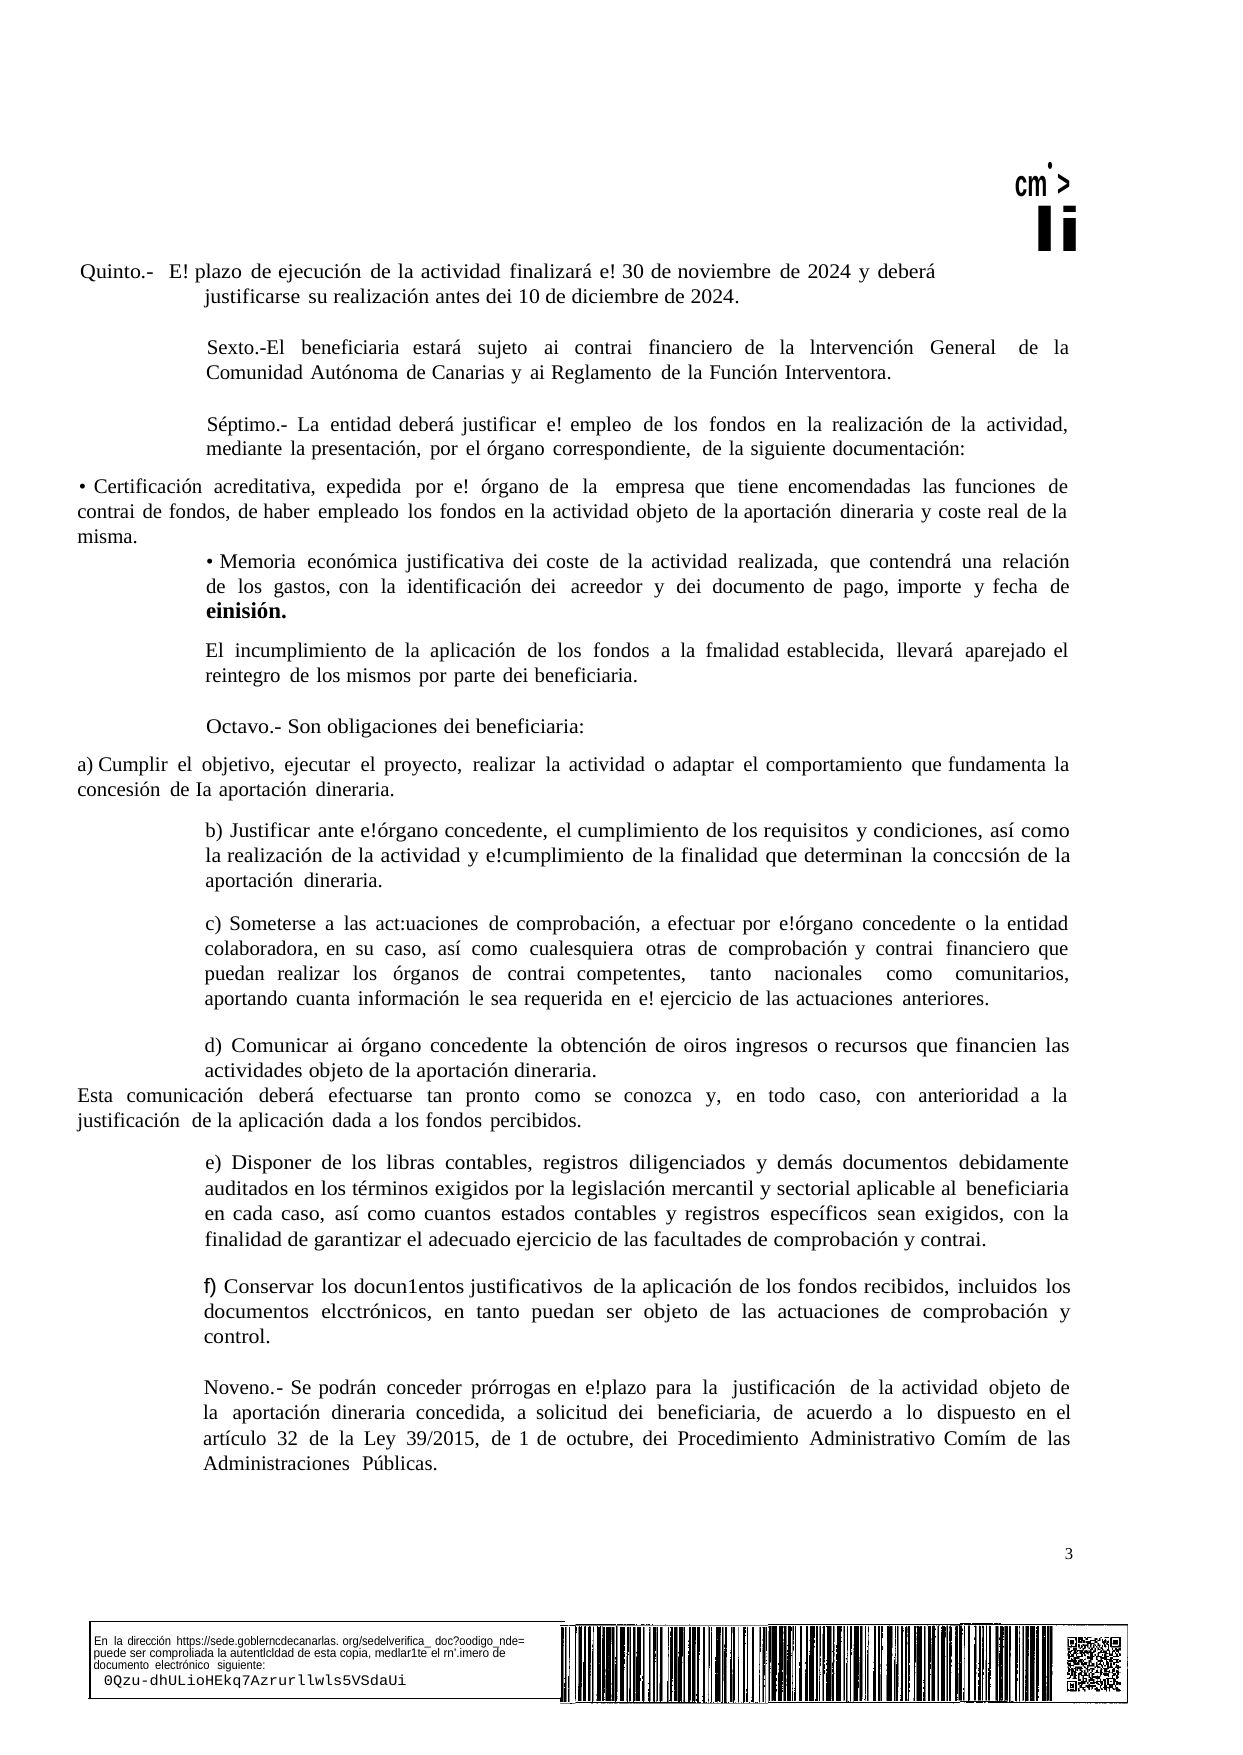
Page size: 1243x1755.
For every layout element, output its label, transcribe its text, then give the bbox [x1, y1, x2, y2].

list Comunicar ai órgano concedente la obtención de oiros ingresos o recursos que financien las actividades objeto de la aportación dineraria. [204, 1033, 1070, 1082]
text Quinto.- E! plazo de ejecución de la actividad finalizará e! 30 de noviembre de 2024 y deberá [77, 263, 1143, 283]
text El incumplimiento de la aplicación de los fondos a la fmalidad establecida, llevará aparejado el reintegro de los mismos por parte dei beneficiaria. [205, 638, 1068, 687]
text Sexto.-El beneficiaria estará sujeto ai contrai financiero de la lntervención General de la Comunidad Autónoma de Canarias y ai Reglamento de la Función Interventora. [206, 335, 1069, 384]
text Séptimo.- La entidad deberá justificar e! empleo de los fondos en la realización de la actividad, mediante la presentación, por el órgano correspondiente, de la siguiente documentación: [206, 411, 1069, 460]
list Certificación acreditativa, expedida por e! órgano de la empresa que tiene encomendadas las funciones de contrai de fondos, de haber empleado los fondos en la actividad objeto de la aportación dineraria y coste real de la misma. [77, 474, 1069, 548]
text cm• > [77, 163, 1070, 205]
text f) Conservar los docun1entos justificativos de la aplicación de los fondos recibidos, incluidos los documentos elcctrónicos, en tanto puedan ser objeto de las actuaciones de comprobación y control. [203, 1274, 1071, 1348]
text justificarse su realización antes dei 10 de diciembre de 2024. [204, 284, 1143, 308]
list Justificar ante e!órgano concedente, el cumplimiento de los requisitos y condiciones, así como la realización de la actividad y e!cumplimiento de la finalidad que determinan la conccsión de la aportación dineraria. [205, 818, 1070, 892]
list Disponer de los libras contables, registros diligenciados y demás documentos debidamente auditados en los términos exigidos por la legislación mercantil y sectorial aplicable al beneficiaria en cada caso, así como cuantos estados contables y registros específicos sean exigidos, con la finalidad de garantizar el adecuado ejercicio de las facultades de comprobación y contrai. [204, 1150, 1069, 1251]
text Noveno.- Se podrán conceder prórrogas en e!plazo para la justificación de la actividad objeto de la aportación dineraria concedida, a solicitud dei beneficiaria, de acuerdo a lo dispuesto en el artículo 32 de la Ley 39/2015, de 1 de octubre, dei Procedimiento Administrativo Comím de las Administraciones Públicas. [203, 1375, 1071, 1475]
text li [77, 205, 1082, 263]
list Cumplir el objetivo, ejecutar el proyecto, realizar la actividad o adaptar el comportamiento que fundamenta la concesión de Ia aportación dineraria. [77, 752, 1070, 801]
text 3 [77, 1544, 1073, 1563]
list Someterse a las act:uaciones de comprobación, a efectuar por e!órgano concedente o la entidad colaboradora, en su caso, así como cualesquiera otras de comprobación y contrai financiero que puedan realizar los órganos de contrai competentes, tanto nacionales como comunitarios, aportando cuanta información le sea requerida en e! ejercicio de las actuaciones anteriores. [204, 911, 1069, 1010]
list Memoria económica justificativa dei coste de la actividad realizada, que contendrá una relación de los gastos, con la identificación dei acreedor y dei documento de pago, importe y fecha de einisión. [206, 549, 1070, 624]
text Octavo.- Son obligaciones dei beneficiaria: [206, 714, 1143, 738]
text Esta comunicación deberá efectuarse tan pronto como se conozca y, en todo caso, con anterioridad a la justificación de la aplicación dada a los fondos percibidos. [77, 1083, 1067, 1132]
